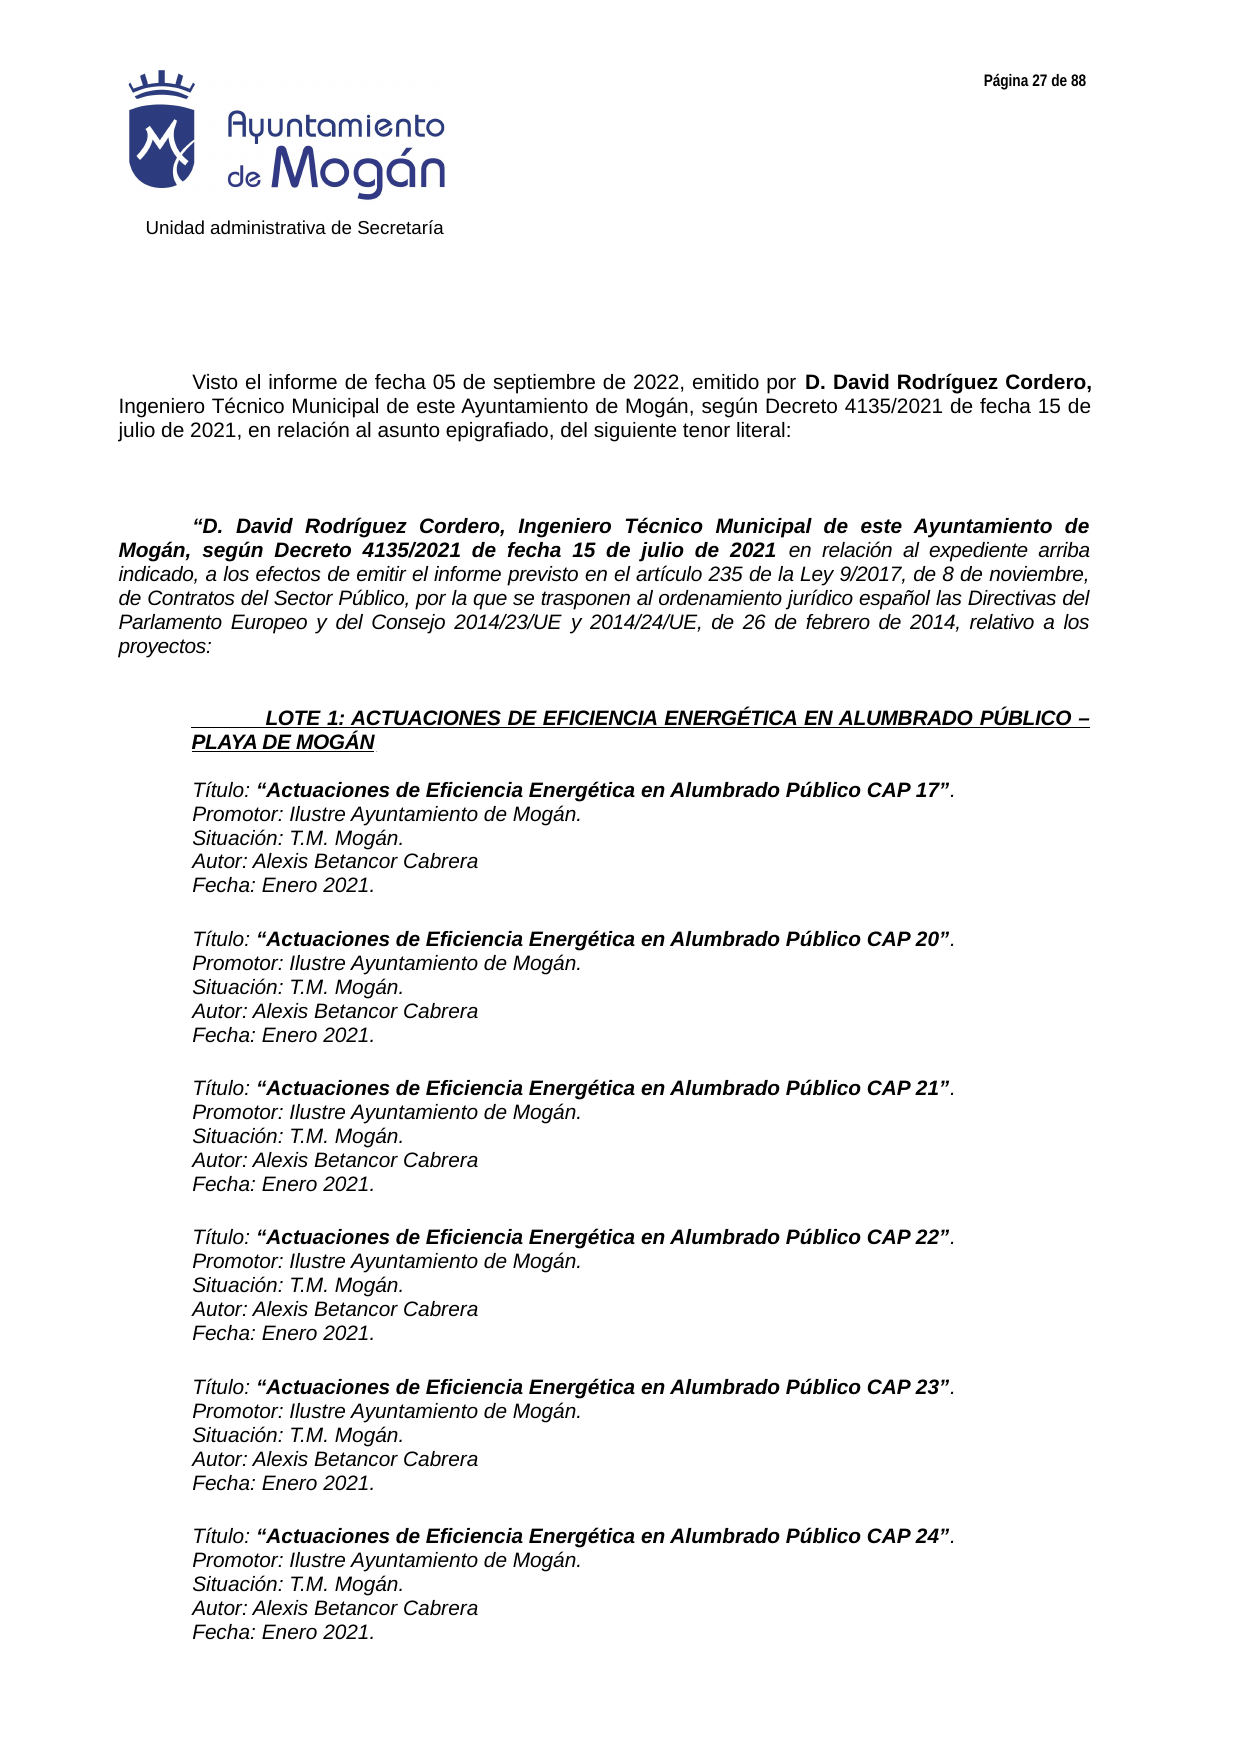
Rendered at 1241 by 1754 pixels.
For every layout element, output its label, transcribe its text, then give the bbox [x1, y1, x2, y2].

text Promotor: Ilustre Ayuntamiento de Mogán. [118, 1548, 1092, 1572]
text Fecha: Enero 2021. [118, 873, 1092, 897]
text Promotor: Ilustre Ayuntamiento de Mogán. [118, 1398, 1092, 1422]
text Título: “Actuaciones de Eficiencia Energética en Alumbrado Público CAP 20”. [118, 927, 1092, 951]
picture [128, 70, 445, 206]
text Situación: T.M. Mogán. [118, 1422, 1092, 1446]
text Promotor: Ilustre Ayuntamiento de Mogán. [118, 801, 1092, 825]
text Situación: T.M. Mogán. [118, 1273, 1092, 1297]
text Situación: T.M. Mogán. [118, 1124, 1092, 1148]
text Fecha: Enero 2021. [118, 1470, 1092, 1494]
text Situación: T.M. Mogán. [118, 1572, 1092, 1596]
text Título: “Actuaciones de Eficiencia Energética en Alumbrado Público CAP 22”. [118, 1225, 1092, 1249]
text Situación: T.M. Mogán. [118, 825, 1092, 849]
text Promotor: Ilustre Ayuntamiento de Mogán. [118, 1249, 1092, 1273]
text Fecha: Enero 2021. [118, 1619, 1092, 1643]
text Promotor: Ilustre Ayuntamiento de Mogán. [118, 1100, 1092, 1124]
text Fecha: Enero 2021. [118, 1022, 1092, 1046]
text Autor: Alexis Betancor Cabrera [118, 1148, 1092, 1172]
text Título: “Actuaciones de Eficiencia Energética en Alumbrado Público CAP 23”. [118, 1374, 1092, 1398]
text Título: “Actuaciones de Eficiencia Energética en Alumbrado Público CAP 21”. [118, 1076, 1092, 1100]
text Título: “Actuaciones de Eficiencia Energética en Alumbrado Público CAP 17”. [118, 777, 1092, 801]
text Fecha: Enero 2021. [118, 1172, 1092, 1196]
text Autor: Alexis Betancor Cabrera [118, 1446, 1092, 1470]
text Autor: Alexis Betancor Cabrera [118, 1297, 1092, 1321]
text LOTE 1: ACTUACIONES DE EFICIENCIA ENERGÉTICA EN ALUMBRADO PÚBLICO – PLAYA DE MOGÁN [191, 706, 1092, 753]
text Promotor: Ilustre Ayuntamiento de Mogán. [118, 951, 1092, 974]
text Autor: Alexis Betancor Cabrera [118, 998, 1092, 1022]
text Visto el informe de fecha 05 de septiembre de 2022, emitido por D. David Rodríguez Cordero, Ingeniero Técnico Municipal de este Ayuntamiento de Mogán, según Decreto 4135/2021 de fecha 15 de julio de 2021, en relación al asunto epigrafiado, del siguiente tenor literal: [118, 370, 1092, 442]
text Título: “Actuaciones de Eficiencia Energética en Alumbrado Público CAP 24”. [118, 1524, 1092, 1548]
text Autor: Alexis Betancor Cabrera [118, 1596, 1092, 1619]
text Situación: T.M. Mogán. [118, 974, 1092, 998]
text Autor: Alexis Betancor Cabrera [118, 849, 1092, 873]
text “D. David Rodríguez Cordero, Ingeniero Técnico Municipal de este Ayuntamiento de Mogán, según Decreto 4135/2021 de fecha 15 de julio de 2021 en relación al expediente arriba indicado, a los efectos de emitir el informe previsto en el artículo 235 de la Ley 9/2017, de 8 de noviembre, de Contratos del Sector Público, por la que se trasponen al ordenamiento jurídico español las Directivas del Parlamento Europeo y del Consejo 2014/23/UE y 2014/24/UE, de 26 de febrero de 2014, relativo a los proyectos: [118, 514, 1092, 658]
text Fecha: Enero 2021. [118, 1321, 1092, 1345]
